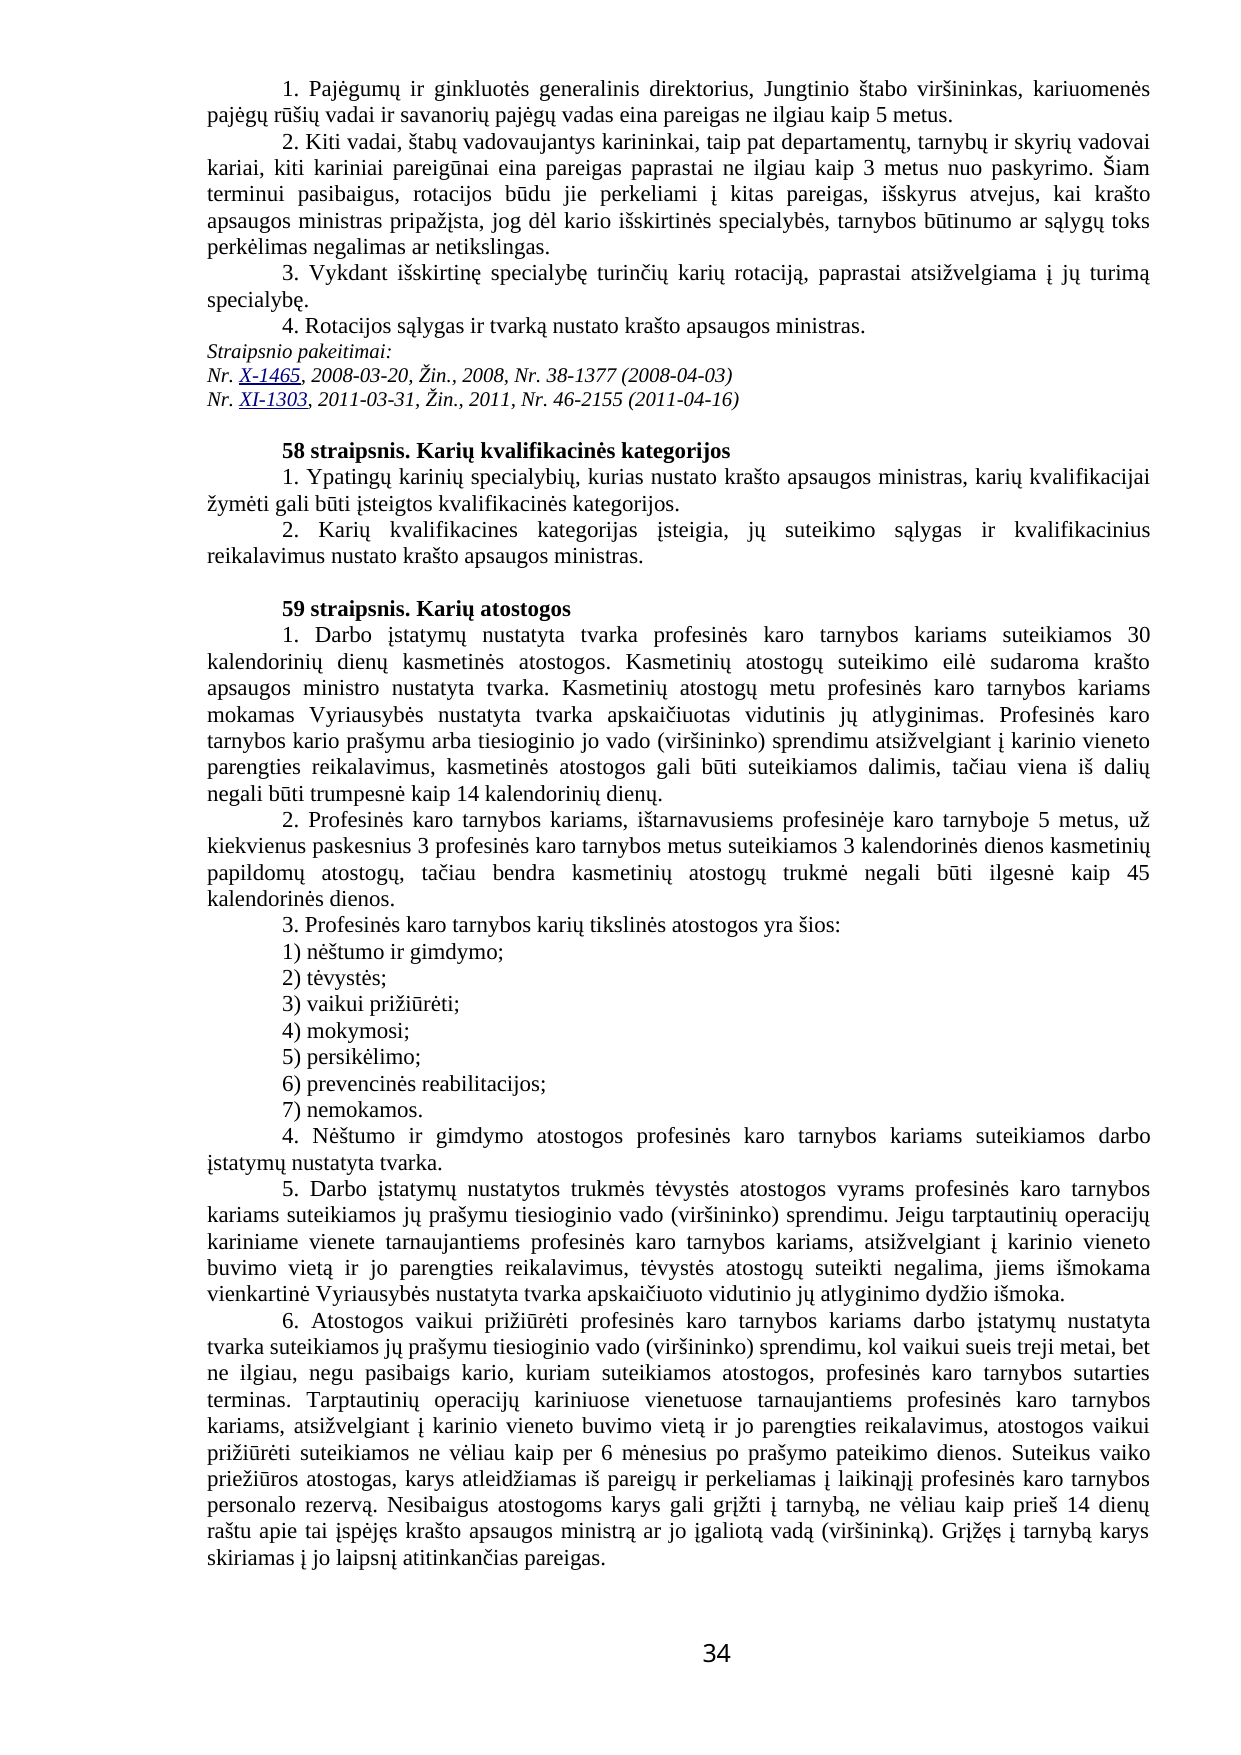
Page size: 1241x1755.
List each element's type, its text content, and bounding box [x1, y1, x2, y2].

text 3) vaikui prižiūrėti; [207, 991, 1152, 1017]
text Nr. XI-1303, 2011-03-31, Žin., 2011, Nr. 46-2155 (2011-04-16) [207, 387, 1152, 411]
text 58 straipsnis. Karių kvalifikacinės kategorijos [207, 437, 1152, 463]
text 5. Darbo įstatymų nustatytos trukmės tėvystės atostogos vyrams profesinės karo tarnybos kariams suteikiamos jų prašymu tiesioginio vado (viršininko) sprendimu. Jeigu tarptautinių operacijų kariniame vienete tarnaujantiems profesinės karo tarnybos kariams, atsižvelgiant į karinio vieneto buvimo vietą ir jo parengties reikalavimus, tėvystės atostogų suteikti negalima, jiems išmokama vienkartinė Vyriausybės nustatyta tvarka apskaičiuoto vidutinio jų atlyginimo dydžio išmoka. [207, 1175, 1152, 1307]
text 2) tėvystės; [207, 964, 1152, 991]
text 1. Darbo įstatymų nustatyta tvarka profesinės karo tarnybos kariams suteikiamos 30 kalendorinių dienų kasmetinės atostogos. Kasmetinių atostogų suteikimo eilė sudaroma krašto apsaugos ministro nustatyta tvarka. Kasmetinių atostogų metu profesinės karo tarnybos kariams mokamas Vyriausybės nustatyta tvarka apskaičiuotas vidutinis jų atlyginimas. Profesinės karo tarnybos kario prašymu arba tiesioginio jo vado (viršininko) sprendimu atsižvelgiant į karinio vieneto parengties reikalavimus, kasmetinės atostogos gali būti suteikiamos dalimis, tačiau viena iš dalių negali būti trumpesnė kaip 14 kalendorinių dienų. [207, 622, 1152, 806]
text 7) nemokamos. [207, 1096, 1152, 1122]
text 4. Nėštumo ir gimdymo atostogos profesinės karo tarnybos kariams suteikiamos darbo įstatymų nustatyta tvarka. [207, 1122, 1152, 1175]
text 2. Karių kvalifikacines kategorijas įsteigia, jų suteikimo sąlygas ir kvalifikacinius reikalavimus nustato krašto apsaugos ministras. [207, 516, 1152, 569]
text Nr. X-1465, 2008-03-20, Žin., 2008, Nr. 38-1377 (2008-04-03) [207, 363, 1152, 387]
text 4) mokymosi; [207, 1017, 1152, 1043]
text 2. Profesinės karo tarnybos kariams, ištarnavusiems profesinėje karo tarnyboje 5 metus, už kiekvienus paskesnius 3 profesinės karo tarnybos metus suteikiamos 3 kalendorinės dienos kasmetinių papildomų atostogų, tačiau bendra kasmetinių atostogų trukmė negali būti ilgesnė kaip 45 kalendorinės dienos. [207, 806, 1152, 911]
text 3. Profesinės karo tarnybos karių tikslinės atostogos yra šios: [207, 911, 1152, 938]
text 1) nėštumo ir gimdymo; [207, 938, 1152, 964]
text 1. Ypatingų karinių specialybių, kurias nustato krašto apsaugos ministras, karių kvalifikacijai žymėti gali būti įsteigtos kvalifikacinės kategorijos. [207, 463, 1152, 516]
text 6) prevencinės reabilitacijos; [207, 1069, 1152, 1096]
text Straipsnio pakeitimai: [207, 338, 1152, 363]
text 3. Vykdant išskirtinę specialybę turinčių karių rotaciją, paprastai atsižvelgiama į jų turimą specialybę. [207, 259, 1152, 312]
text 5) persikėlimo; [207, 1043, 1152, 1069]
text 6. Atostogos vaikui prižiūrėti profesinės karo tarnybos kariams darbo įstatymų nustatyta tvarka suteikiamos jų prašymu tiesioginio vado (viršininko) sprendimu, kol vaikui sueis treji metai, bet ne ilgiau, negu pasibaigs kario, kuriam suteikiamos atostogos, profesinės karo tarnybos sutarties terminas. Tarptautinių operacijų kariniuose vienetuose tarnaujantiems profesinės karo tarnybos kariams, atsižvelgiant į karinio vieneto buvimo vietą ir jo parengties reikalavimus, atostogos vaikui prižiūrėti suteikiamos ne vėliau kaip per 6 mėnesius po prašymo pateikimo dienos. Suteikus vaiko priežiūros atostogas, karys atleidžiamas iš pareigų ir perkeliamas į laikinąjį profesinės karo tarnybos personalo rezervą. Nesibaigus atostogoms karys gali grįžti į tarnybą, ne vėliau kaip prieš 14 dienų raštu apie tai įspėjęs krašto apsaugos ministrą ar jo įgaliotą vadą (viršininką). Grįžęs į tarnybą karys skiriamas į jo laipsnį atitinkančias pareigas. [207, 1307, 1152, 1570]
text 2. Kiti vadai, štabų vadovaujantys karininkai, taip pat departamentų, tarnybų ir skyrių vadovai kariai, kiti kariniai pareigūnai eina pareigas paprastai ne ilgiau kaip 3 metus nuo paskyrimo. Šiam terminui pasibaigus, rotacijos būdu jie perkeliami į kitas pareigas, išskyrus atvejus, kai krašto apsaugos ministras pripažįsta, jog dėl kario išskirtinės specialybės, tarnybos būtinumo ar sąlygų toks perkėlimas negalimas ar netikslingas. [207, 128, 1152, 259]
text 59 straipsnis. Karių atostogos [207, 595, 1152, 622]
text 4. Rotacijos sąlygas ir tvarką nustato krašto apsaugos ministras. [207, 312, 1152, 338]
text 1. Pajėgumų ir ginkluotės generalinis direktorius, Jungtinio štabo viršininkas, kariuomenės pajėgų rūšių vadai ir savanorių pajėgų vadas eina pareigas ne ilgiau kaip 5 metus. [207, 75, 1152, 128]
